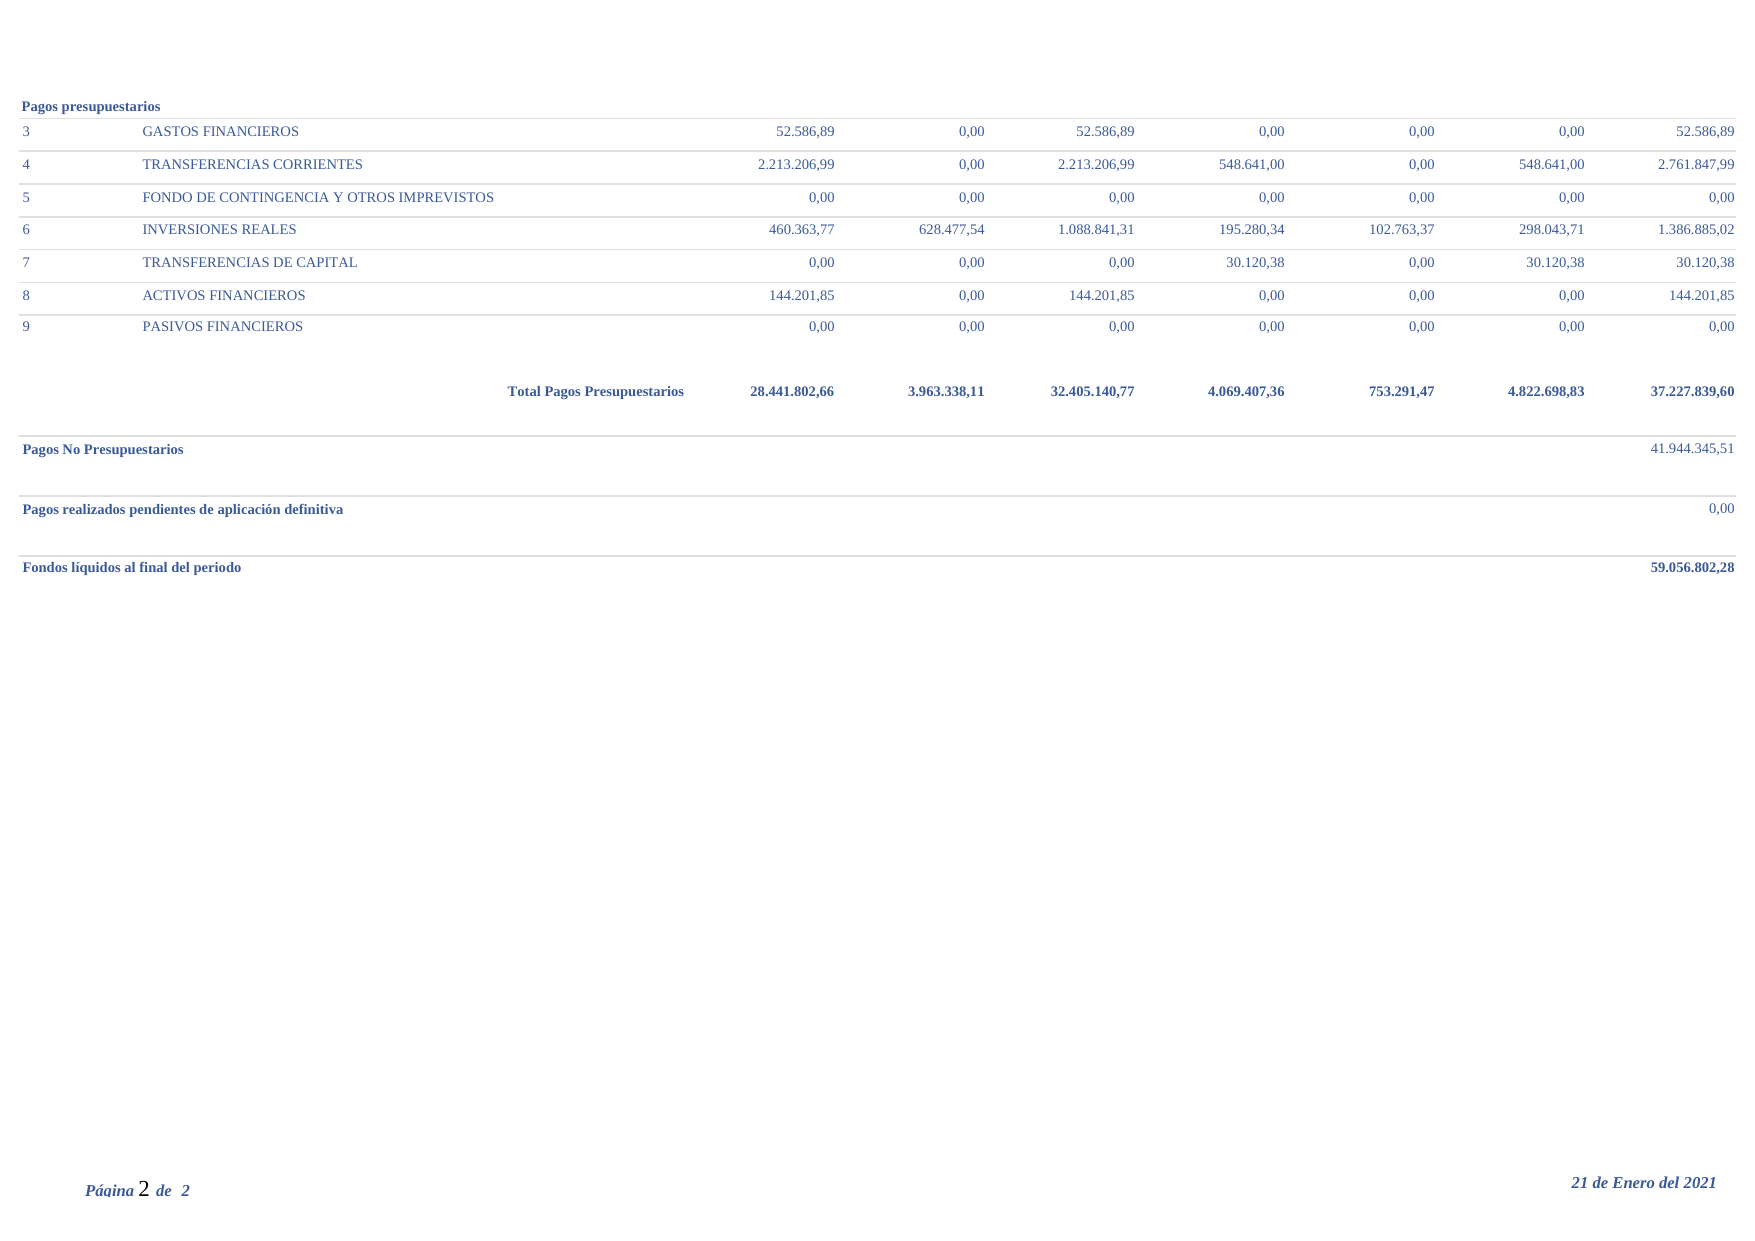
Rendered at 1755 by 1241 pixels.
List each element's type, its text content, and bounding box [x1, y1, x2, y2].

table_cell [19, 335, 501, 435]
table_cell 37.227.839,60 [1616, 335, 1736, 435]
table_header 3 GASTOS FINANCIEROS [19, 119, 501, 150]
table_cell 59.056.802,28 [1616, 557, 1736, 576]
table_cell 4 TRANSFERENCIAS CORRIENTES [19, 152, 501, 183]
table_header 0,00 [1170, 119, 1326, 150]
table_cell 0,00 [501, 250, 871, 282]
table_cell 0,00 [1017, 316, 1170, 335]
table_header 0,00 [871, 119, 1017, 150]
table_cell 0,00 [1326, 185, 1470, 216]
table_cell [1170, 437, 1326, 495]
table_cell 0,00 [1616, 316, 1736, 335]
table_cell 0,00 [501, 185, 871, 216]
table_cell 0,00 [1170, 185, 1326, 216]
table_cell [1017, 557, 1170, 576]
table_cell [1326, 557, 1470, 576]
table_cell 0,00 [871, 152, 1017, 183]
table_cell 30.120,38 [1170, 250, 1326, 282]
table_cell 30.120,38 [1470, 250, 1616, 282]
table_header 52.586,89 [1616, 119, 1736, 150]
table_cell 0,00 [1326, 283, 1470, 314]
table_cell 144.201,85 [1616, 283, 1736, 314]
table_cell 548.641,00 [1170, 152, 1326, 183]
table_cell 195.280,34 [1170, 218, 1326, 249]
table_cell 0,00 [1017, 185, 1170, 216]
table_cell 7 TRANSFERENCIAS DE CAPITAL [19, 250, 501, 282]
table_cell 0,00 [1470, 316, 1616, 335]
table_cell 2.213.206,99 [1017, 152, 1170, 183]
table_cell 0,00 [1326, 250, 1470, 282]
table_cell 628.477,54 [871, 218, 1017, 249]
table_cell 3.963.338,11 [871, 335, 1017, 435]
table_cell 2.213.206,99 [501, 152, 871, 183]
table_cell 460.363,77 [501, 218, 871, 249]
table_cell 0,00 [1470, 283, 1616, 314]
table_cell [1470, 497, 1616, 555]
table_cell [501, 437, 717, 495]
table_cell 0,00 [1616, 497, 1736, 555]
table_cell 1.386.885,02 [1616, 218, 1736, 249]
table_cell 144.201,85 [501, 283, 871, 314]
text Pagos presupuestarios [21, 98, 1748, 115]
table_cell 32.405.140,77 [1017, 335, 1170, 435]
table_cell 0,00 [871, 316, 1017, 335]
table_cell Total Pagos Presupuestarios [501, 335, 717, 435]
table_cell 0,00 [871, 283, 1017, 314]
table_cell [717, 557, 871, 576]
table_cell [1326, 497, 1470, 555]
table_cell 4.069.407,36 [1170, 335, 1326, 435]
table_cell 30.120,38 [1616, 250, 1736, 282]
table_cell 6 INVERSIONES REALES [19, 218, 501, 249]
table_cell 0,00 [1470, 185, 1616, 216]
table_cell 41.944.345,51 [1616, 437, 1736, 495]
table_header 0,00 [1326, 119, 1470, 150]
table_cell [1170, 497, 1326, 555]
table_cell 0,00 [1616, 185, 1736, 216]
table_cell 548.641,00 [1470, 152, 1616, 183]
table_cell 0,00 [1170, 283, 1326, 314]
table_cell 144.201,85 [1017, 283, 1170, 314]
table_cell [1326, 437, 1470, 495]
table_cell 0,00 [871, 250, 1017, 282]
table_cell 1.088.841,31 [1017, 218, 1170, 249]
table_cell [501, 557, 717, 576]
table_cell 753.291,47 [1326, 335, 1470, 435]
table_cell [871, 557, 1017, 576]
table_cell 8 ACTIVOS FINANCIEROS [19, 283, 501, 314]
table_cell 0,00 [1326, 152, 1470, 183]
table_cell 0,00 [1326, 316, 1470, 335]
table_cell 9 PASIVOS FINANCIEROS [19, 316, 501, 335]
table_cell 0,00 [1170, 316, 1326, 335]
table_cell [1017, 497, 1170, 555]
table_cell [871, 497, 1017, 555]
table_cell [1470, 557, 1616, 576]
table_cell Fondos líquidos al final del periodo [19, 557, 501, 576]
table_cell [717, 497, 871, 555]
table_cell Pagos realizados pendientes de aplicación definitiva [19, 497, 501, 555]
table_cell [717, 437, 871, 495]
table_cell Pagos No Presupuestarios [19, 437, 501, 495]
table_cell [1170, 557, 1326, 576]
table_cell [1470, 437, 1616, 495]
table_cell 102.763,37 [1326, 218, 1470, 249]
table_cell 298.043,71 [1470, 218, 1616, 249]
table_cell [871, 437, 1017, 495]
table_header 52.586,89 [1017, 119, 1170, 150]
table_cell 2.761.847,99 [1616, 152, 1736, 183]
table_cell 4.822.698,83 [1470, 335, 1616, 435]
table_header 52.586,89 [501, 119, 871, 150]
table_cell 0,00 [871, 185, 1017, 216]
table_header 0,00 [1470, 119, 1616, 150]
table_cell [1017, 437, 1170, 495]
table_cell 0,00 [1017, 250, 1170, 282]
table_cell 0,00 [501, 316, 871, 335]
table_cell 5 FONDO DE CONTINGENCIA Y OTROS IMPREVISTOS [19, 185, 501, 216]
table_cell [501, 497, 717, 555]
table_cell 28.441.802,66 [717, 335, 871, 435]
